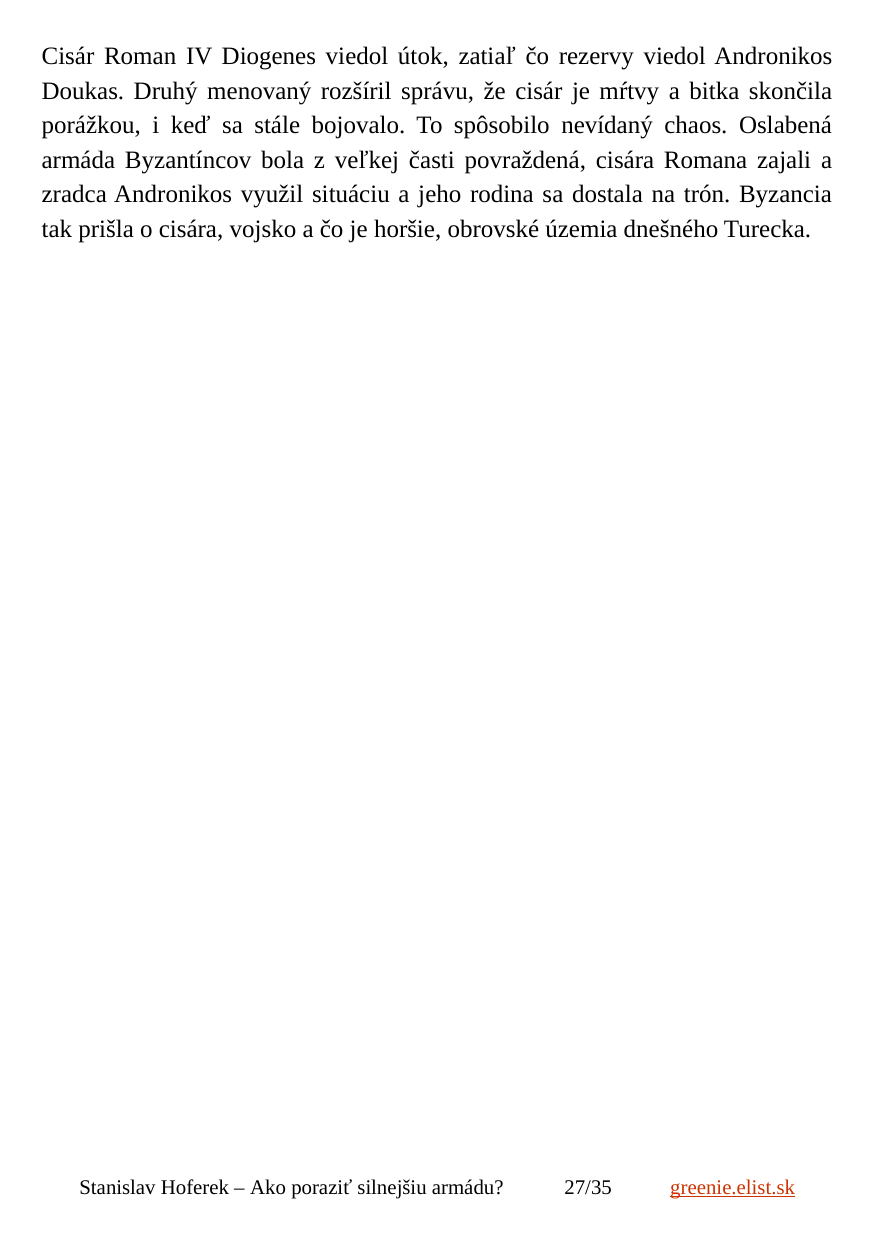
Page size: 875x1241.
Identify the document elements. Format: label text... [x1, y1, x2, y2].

text Cisár Roman IV Diogenes viedol útok, zatiaľ čo rezervy viedol Andronikos Doukas. Druhý menovaný rozšíril správu, že cisár je mŕtvy a bitka skončila porážkou, i keď sa stále bojovalo. To spôsobilo nevídaný chaos. Oslabená armáda Byzantíncov bola z veľkej časti povraždená, cisára Romana zajali a zradca Andronikos využil situáciu a jeho rodina sa dostala na trón. Byzancia tak prišla o cisára, vojsko a čo je horšie, obrovské územia dnešného Turecka. [41, 41, 833, 242]
